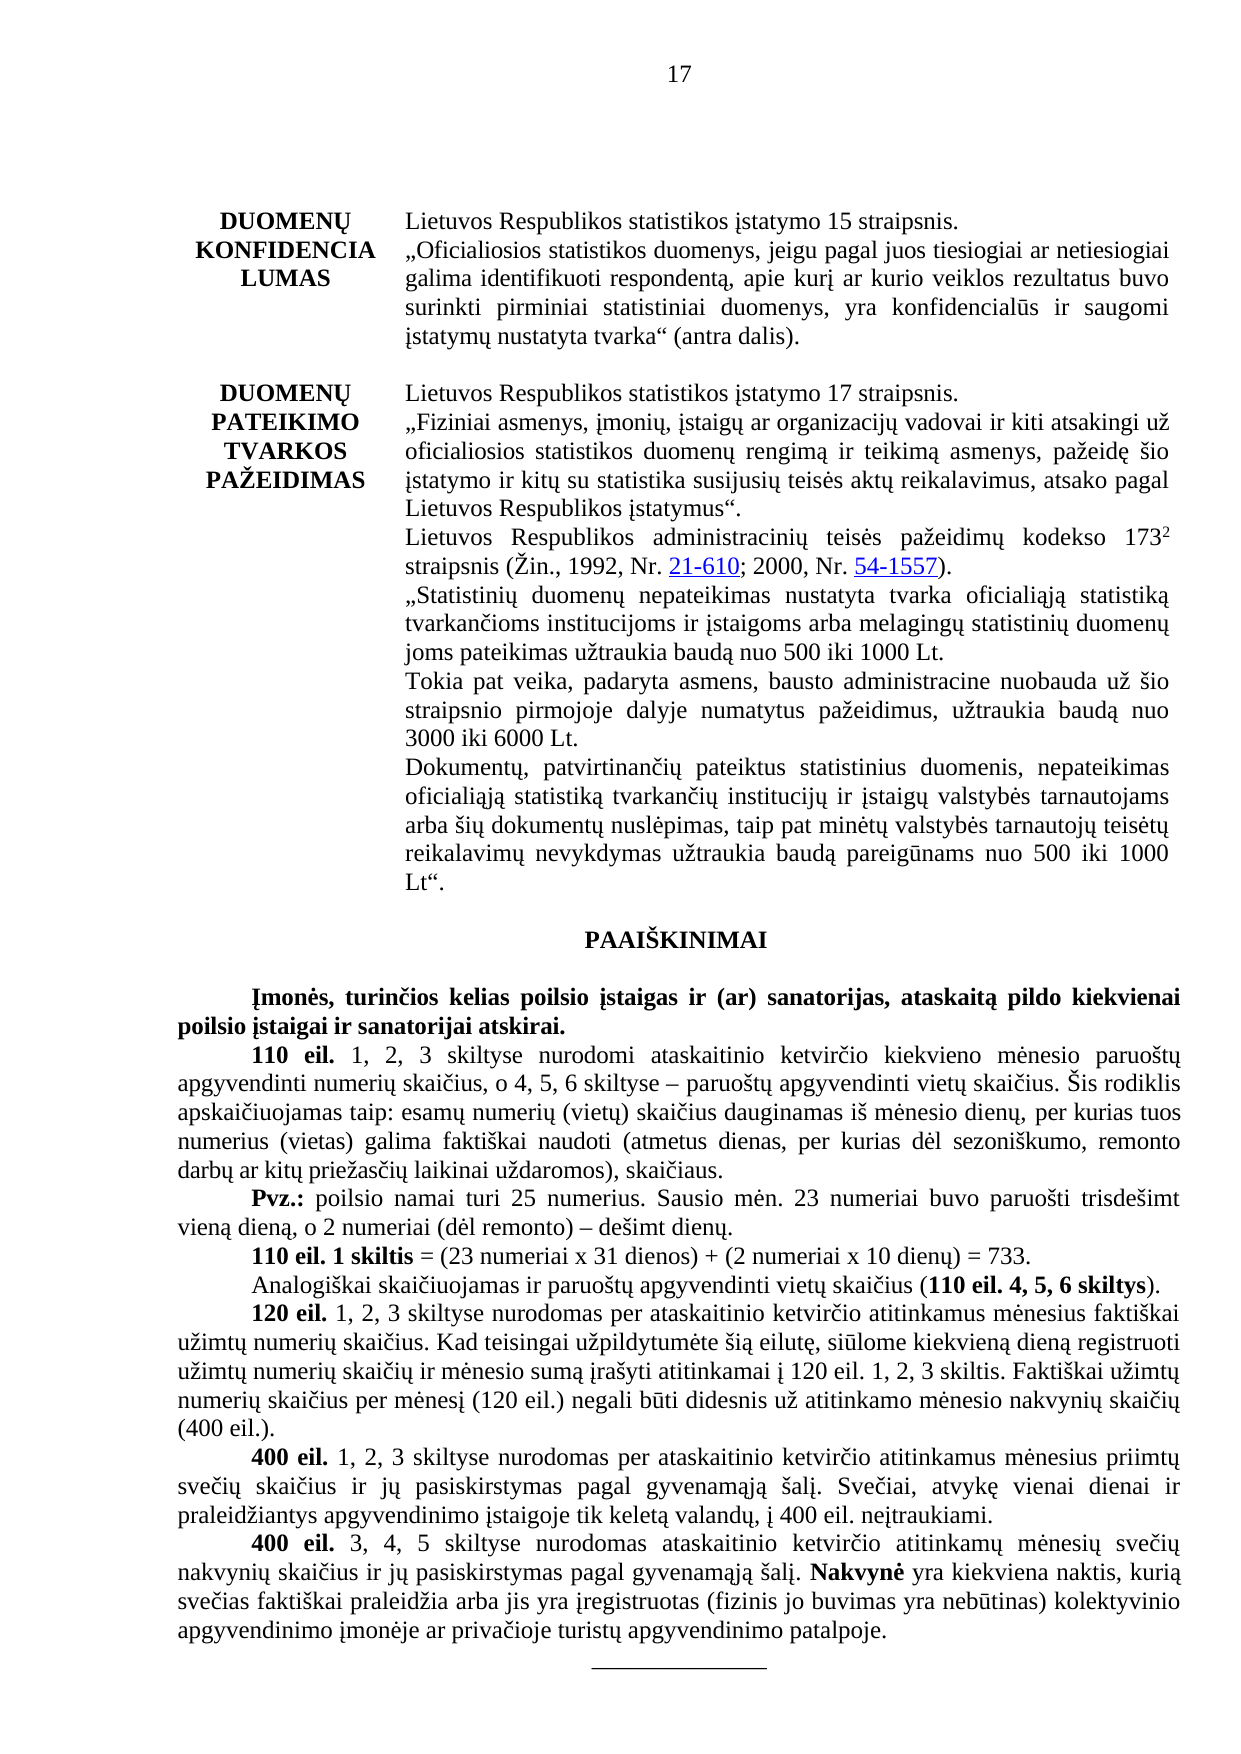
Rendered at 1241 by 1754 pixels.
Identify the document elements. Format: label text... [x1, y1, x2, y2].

table_cell [177, 177, 394, 206]
text 120 eil. 1, 2, 3 skiltyse nurodomas per ataskaitinio ketvirčio atitinkamus mėnesius faktiškai užimtų numerių skaičius. Kad teisingai užpildytumėte šią eilutę, siūlome kiekvieną dieną registruoti užimtų numerių skaičių ir mėnesio sumą įrašyti atitinkamai į 120 eil. 1, 2, 3 skiltis. Faktiškai užimtų numerių skaičius per mėnesį (120 eil.) negali būti didesnis už atitinkamo mėnesio nakvynių skaičių (400 eil.). [177, 1298, 1181, 1442]
text 400 eil. 1, 2, 3 skiltyse nurodomas per ataskaitinio ketvirčio atitinkamus mėnesius priimtų svečių skaičius ir jų pasiskirstymas pagal gyvenamąją šalį. Svečiai, atvykę vienai dienai ir praleidžiantys apgyvendinimo įstaigoje tik keletą valandų, į 400 eil. neįtraukiami. [177, 1442, 1181, 1528]
table_cell Lietuvos Respublikos statistikos įstatymo 17 straipsnis. „Fiziniai asmenys, įmonių, įstaigų ar organizacijų vadovai ir kiti atsakingi už oficialiosios statistikos duomenų rengimą ir teikimą asmenys, pažeidę šio įstatymo ir kitų su statistika susijusių teisės aktų reikalavimus, atsako pagal Lietuvos Respublikos įstatymus“. Lietuvos Respublikos administracinių teisės pažeidimų kodekso 1732 straipsnis (Žin., 1992, Nr. 21-610; 2000, Nr. 54-1557). „Statistinių duomenų nepateikimas nustatyta tvarka oficialiąją statistiką tvarkančioms institucijoms ir įstaigoms arba melagingų statistinių duomenų joms pateikimas užtraukia baudą nuo 500 iki 1000 Lt. Tokia pat veika, padaryta asmens, bausto administracine nuobauda už šio straipsnio pirmojoje dalyje numatytus pažeidimus, užtraukia baudą nuo 3000 iki 6000 Lt. Dokumentų, patvirtinančių pateiktus statistinius duomenis, nepateikimas oficialiąją statistiką tvarkančių institucijų ir įstaigų valstybės tarnautojams arba šių dokumentų nuslėpimas, taip pat minėtų valstybės tarnautojų teisėtų reikalavimų nevykdymas užtraukia baudą pareigūnams nuo 500 iki 1000 Lt“. [394, 379, 1181, 896]
text 400 eil. 3, 4, 5 skiltyse nurodomas ataskaitinio ketvirčio atitinkamų mėnesių svečių nakvynių skaičius ir jų pasiskirstymas pagal gyvenamąją šalį. Nakvynė yra kiekviena naktis, kurią svečias faktiškai praleidžia arba jis yra įregistruotas (fizinis jo buvimas yra nebūtinas) kolektyvinio apgyvendinimo įmonėje ar privačioje turistų apgyvendinimo patalpoje. [177, 1528, 1181, 1643]
table_cell Lietuvos Respublikos statistikos įstatymo 15 straipsnis. „Oficialiosios statistikos duomenys, jeigu pagal juos tiesiogiai ar netiesiogiai galima identifikuoti respondentą, apie kurį ar kurio veiklos rezultatus buvo surinkti pirminiai statistiniai duomenys, yra konfidencialūs ir saugomi įstatymų nustatyta tvarka“ (antra dalis). [394, 206, 1181, 378]
text PAAIškinimai [177, 925, 1181, 953]
table_cell DUOMENŲ PATEIKIMO TVARKOS PAŽEIDIMAS [177, 379, 394, 896]
table_cell DUOMENŲ KONFIDENCIALUMAS [177, 206, 394, 378]
text ______________ [177, 1643, 1181, 1672]
table_cell [394, 177, 1181, 206]
text 110 eil. 1, 2, 3 skiltyse nurodomi ataskaitinio ketvirčio kiekvieno mėnesio paruoštų apgyvendinti numerių skaičius, o 4, 5, 6 skiltyse – paruoštų apgyvendinti vietų skaičius. Šis rodiklis apskaičiuojamas taip: esamų numerių (vietų) skaičius dauginamas iš mėnesio dienų, per kurias tuos numerius (vietas) galima faktiškai naudoti (atmetus dienas, per kurias dėl sezoniškumo, remonto darbų ar kitų priežasčių laikinai uždaromos), skaičiaus. [177, 1040, 1181, 1183]
text Įmonės, turinčios kelias poilsio įstaigas ir (ar) sanatorijas, ataskaitą pildo kiekvienai poilsio įstaigai ir sanatorijai atskirai. [177, 982, 1181, 1040]
text Pvz.: poilsio namai turi 25 numerius. Sausio mėn. 23 numeriai buvo paruošti trisdešimt vieną dieną, o 2 numeriai (dėl remonto) – dešimt dienų. [177, 1183, 1181, 1241]
text Analogiškai skaičiuojamas ir paruoštų apgyvendinti vietų skaičius (110 eil. 4, 5, 6 skiltys). [177, 1270, 1181, 1298]
text 110 eil. 1 skiltis = (23 numeriai x 31 dienos) + (2 numeriai x 10 dienų) = 733. [177, 1241, 1181, 1270]
